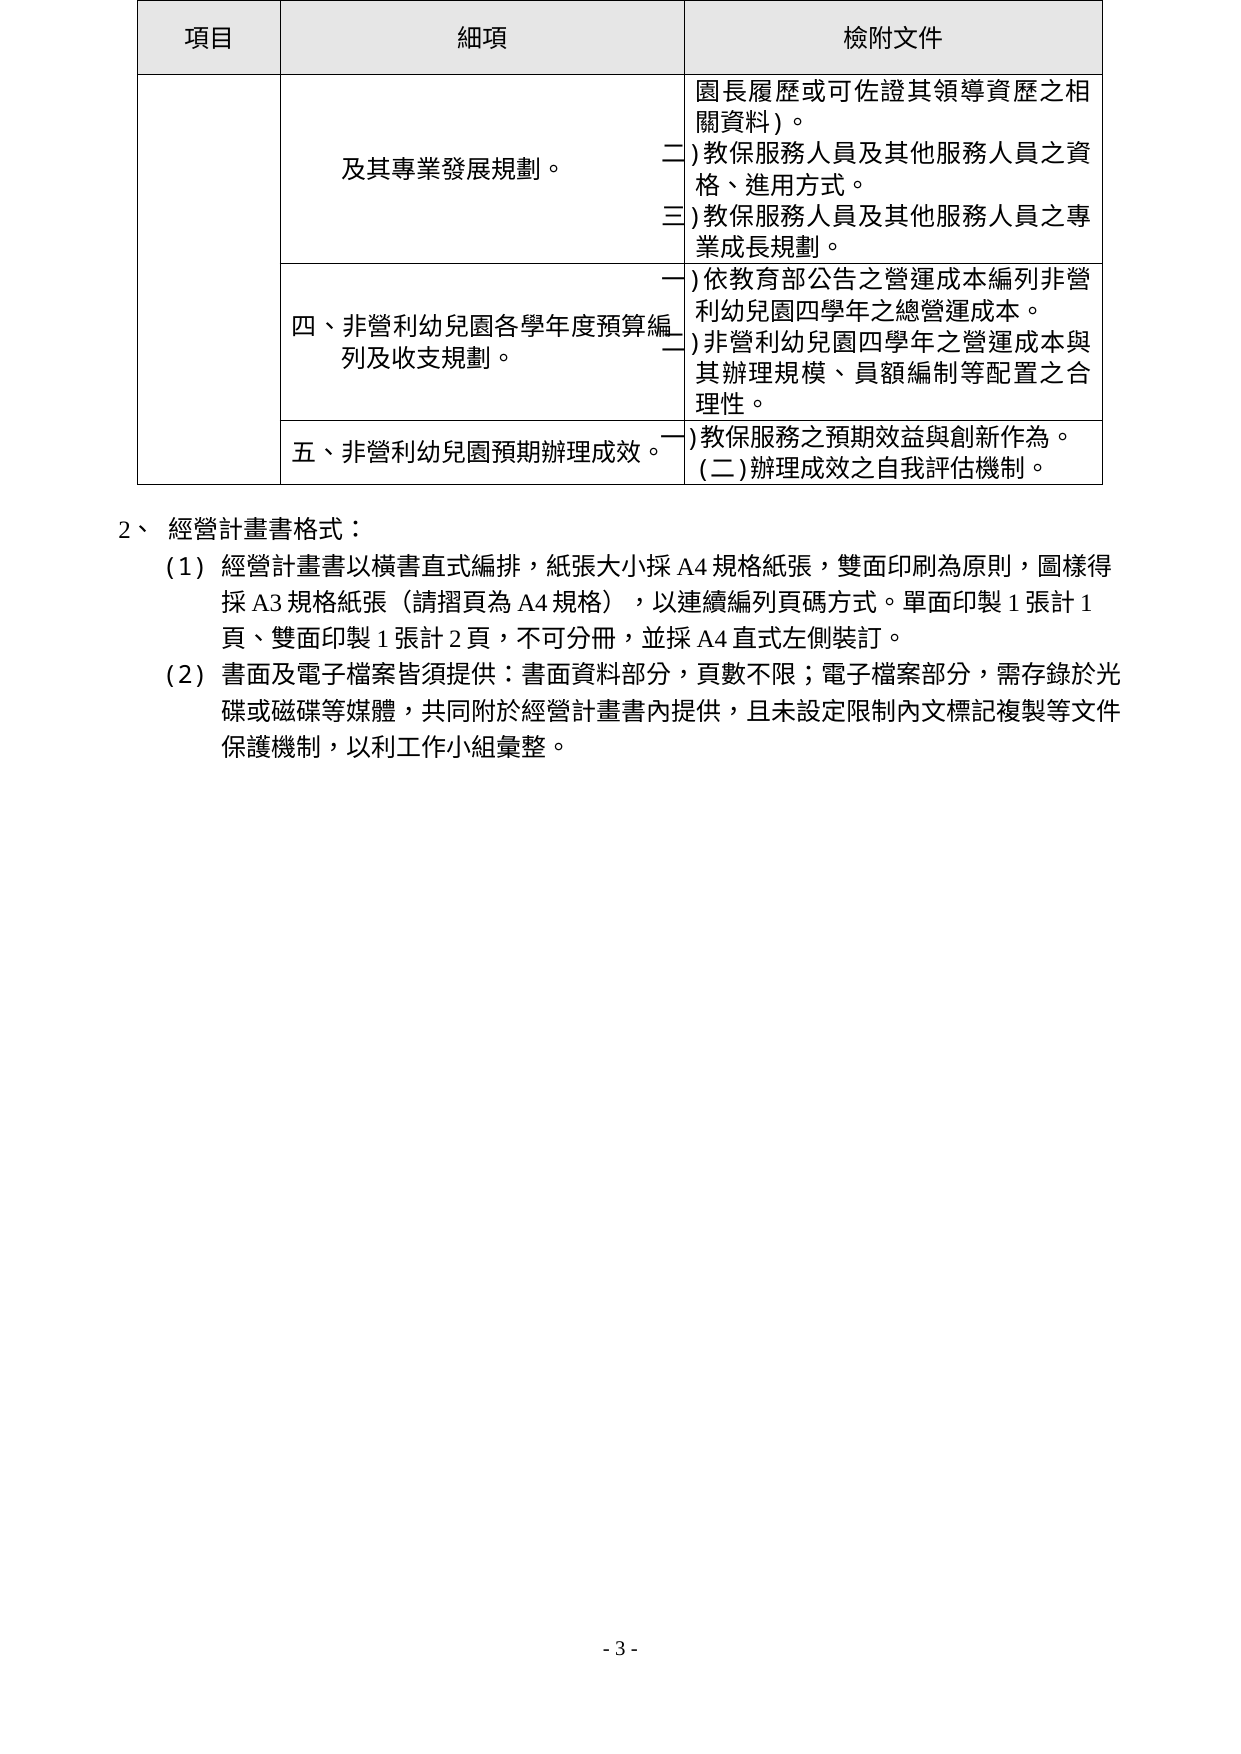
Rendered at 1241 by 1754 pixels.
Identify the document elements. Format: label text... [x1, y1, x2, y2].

table_cell (一)園長之專業背景與領導知能(應檢附園長履歷或可佐證其領導資歷之相關資料)。 (二)教保服務人員及其他服務人員之資格、進用方式。 (三)教保服務人員及其他服務人員之專業成長規劃。 [685, 75, 1102, 263]
table_cell 五、非營利幼兒園預期辦理成效。 [281, 421, 684, 484]
table_cell 四、非營利幼兒園各學年度預算編列及收支規劃。 [281, 264, 684, 420]
list 經營計畫書格式： [118, 510, 1122, 546]
table_cell (一)教保服務之預期效益與創新作為。 (二)辦理成效之自我評估機制。 [685, 421, 1102, 484]
table_header 檢附文件 [685, 1, 1102, 74]
table_cell 三、非營利幼兒園人力資源之進用及其專業發展規劃。 [281, 75, 684, 263]
list 書面及電子檔案皆須提供：書面資料部分，頁數不限；電子檔案部分，需存錄於光碟或磁碟等媒體，共同附於經營計畫書內提供，且未設定限制內文標記複製等文件保護機制，以利工作小組彙整。 [162, 655, 1122, 763]
table_cell (一)依教育部公告之營運成本編列非營利幼兒園四學年之總營運成本。 (二)非營利幼兒園四學年之營運成本與其辦理規模、員額編制等配置之合理性。 [685, 264, 1102, 420]
table_cell [138, 75, 280, 484]
table_header 項目 [138, 1, 280, 74]
table_header 細項 [281, 1, 684, 74]
list 經營計畫書以橫書直式編排，紙張大小採A4規格紙張，雙面印刷為原則，圖樣得採A3規格紙張（請摺頁為A4規格），以連續編列頁碼方式。單面印製1張計1頁、雙面印製1張計2頁，不可分冊，並採A4直式左側裝訂。 [162, 546, 1122, 655]
